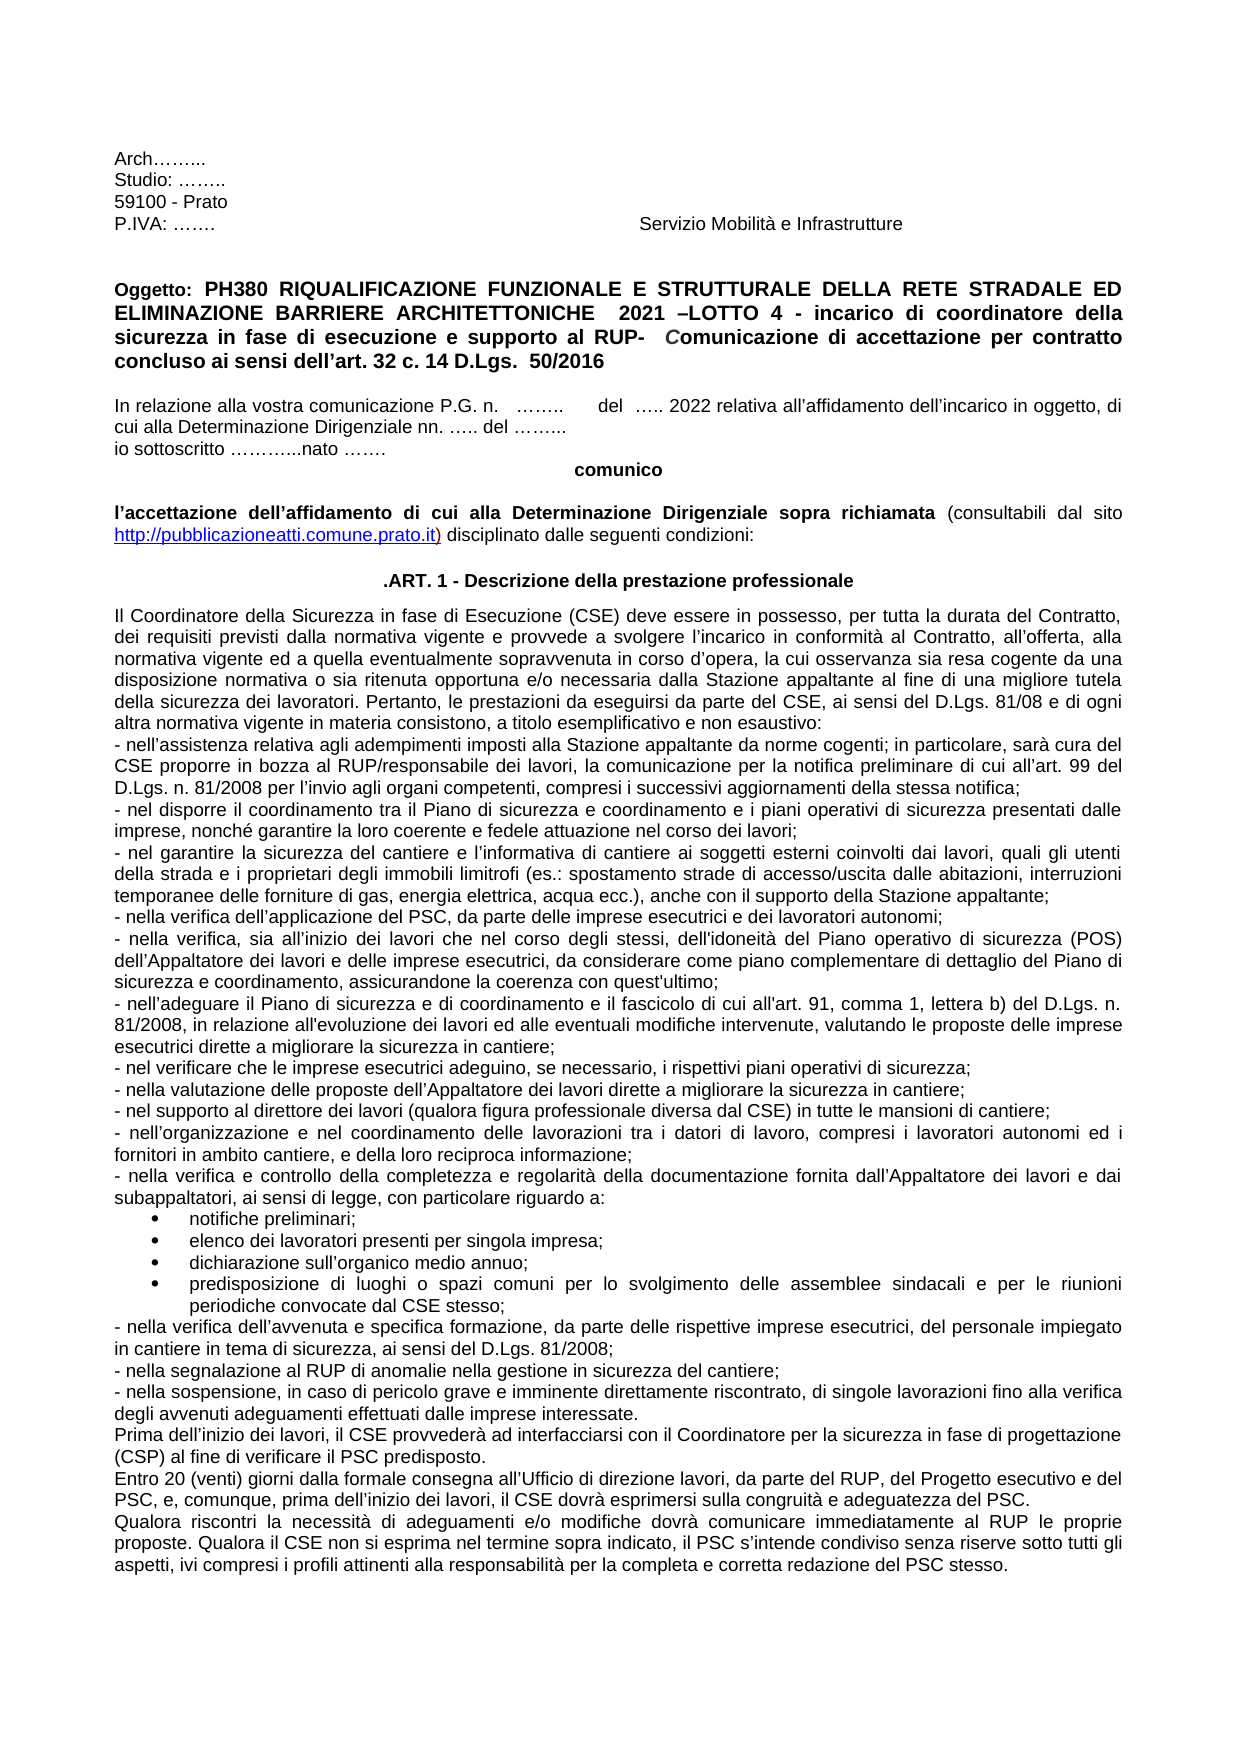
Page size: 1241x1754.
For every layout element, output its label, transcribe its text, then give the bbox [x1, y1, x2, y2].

text Il Coordinatore della Sicurezza in fase di Esecuzione (CSE) deve essere in possesso, per tutta la durata del Contratto, dei requisiti previsti dalla normativa vigente e provvede a svolgere l’incarico in conformità al Contratto, all’offerta, alla normativa vigente ed a quella eventualmente sopravvenuta in corso d’opera, la cui osservanza sia resa cogente da una disposizione normativa o sia ritenuta opportuna e/o necessaria dalla Stazione appaltante al fine di una migliore tutela della sicurezza dei lavoratori. Pertanto, le prestazioni da eseguirsi da parte del CSE, ai sensi del D.Lgs. 81/08 e di ogni altra normativa vigente in materia consistono, a titolo esemplificativo e non esaustivo: [114, 604, 1123, 734]
text io sottoscritto ………...nato ……. [114, 437, 1123, 459]
text - nell’adeguare il Piano di sicurezza e di coordinamento e il fascicolo di cui all'art. 91, comma 1, lettera b) del D.Lgs. n. 81/2008, in relazione all'evoluzione dei lavori ed alle eventuali modifiche intervenute, valutando le proposte delle imprese esecutrici dirette a migliorare la sicurezza in cantiere; [114, 992, 1123, 1057]
text Oggetto: PH380 RIQUALIFICAZIONE FUNZIONALE E STRUTTURALE DELLA RETE STRADALE ED ELIMINAZIONE BARRIERE ARCHITETTONICHE 2021 –LOTTO 4 - incarico di coordinatore della sicurezza in fase di esecuzione e supporto al RUP- Comunicazione di accettazione per contratto concluso ai sensi dell’art. 32 c. 14 D.Lgs. 50/2016 [114, 277, 1123, 373]
text 59100 - Prato [114, 191, 1123, 212]
text Qualora riscontri la necessità di adeguamenti e/o modifiche dovrà comunicare immediatamente al RUP le proprie proposte. Qualora il CSE non si esprima nel termine sopra indicato, il PSC s’intende condiviso senza riserve sotto tutti gli aspetti, ivi compresi i profili attinenti alla responsabilità per la completa e corretta redazione del PSC stesso. [114, 1510, 1123, 1575]
text - nell’assistenza relativa agli adempimenti imposti alla Stazione appaltante da norme cogenti; in particolare, sarà cura del CSE proporre in bozza al RUP/responsabile dei lavori, la comunicazione per la notifica preliminare di cui all’art. 99 del D.Lgs. n. 81/2008 per l’invio agli organi competenti, compresi i successivi aggiornamenti della stessa notifica; [114, 734, 1123, 798]
text - nella verifica, sia all’inizio dei lavori che nel corso degli stessi, dell'idoneità del Piano operativo di sicurezza (POS) dell’Appaltatore dei lavori e delle imprese esecutrici, da considerare come piano complementare di dettaglio del Piano di sicurezza e coordinamento, assicurandone la coerenza con quest'ultimo; [114, 928, 1123, 992]
text comunico [114, 459, 1123, 481]
list dichiarazione sull’organico medio annuo; [152, 1251, 1123, 1273]
text Prima dell’inizio dei lavori, il CSE provvederà ad interfacciarsi con il Coordinatore per la sicurezza in fase di progettazione (CSP) al fine di verificare il PSC predisposto. [114, 1424, 1123, 1467]
text - nel disporre il coordinamento tra il Piano di sicurezza e coordinamento e i piani operativi di sicurezza presentati dalle imprese, nonché garantire la loro coerente e fedele attuazione nel corso dei lavori; [114, 798, 1123, 842]
text - nella sospensione, in caso di pericolo grave e imminente direttamente riscontrato, di singole lavorazioni fino alla verifica degli avvenuti adeguamenti effettuati dalle imprese interessate. [114, 1381, 1123, 1424]
list predisposizione di luoghi o spazi comuni per lo svolgimento delle assemblee sindacali e per le riunioni periodiche convocate dal CSE stesso; [152, 1273, 1123, 1316]
text - nel verificare che le imprese esecutrici adeguino, se necessario, i rispettivi piani operativi di sicurezza; [114, 1057, 1123, 1079]
text - nella verifica dell’avvenuta e specifica formazione, da parte delle rispettive imprese esecutrici, del personale impiegato in cantiere in tema di sicurezza, ai sensi del D.Lgs. 81/2008; [114, 1316, 1123, 1359]
text - nel supporto al direttore dei lavori (qualora figura professionale diversa dal CSE) in tutte le mansioni di cantiere; [114, 1100, 1123, 1122]
list notifiche preliminari; [152, 1208, 1123, 1230]
text - nella segnalazione al RUP di anomalie nella gestione in sicurezza del cantiere; [114, 1359, 1123, 1381]
subtitle ART. 1 - Descrizione della prestazione professionale [114, 570, 1123, 592]
text l’accettazione dell’affidamento di cui alla Determinazione Dirigenziale sopra richiamata (consultabili dal sito http://pubblicazioneatti.comune.prato.it) disciplinato dalle seguenti condizioni: [114, 502, 1123, 545]
text Arch……... [114, 148, 1123, 169]
text - nella valutazione delle proposte dell’Appaltatore dei lavori dirette a migliorare la sicurezza in cantiere; [114, 1079, 1123, 1100]
text Studio: …….. [114, 169, 1123, 191]
text - nel garantire la sicurezza del cantiere e l’informativa di cantiere ai soggetti esterni coinvolti dai lavori, quali gli utenti della strada e i proprietari degli immobili limitrofi (es.: spostamento strade di accesso/uscita dalle abitazioni, interruzioni temporanee delle forniture di gas, energia elettrica, acqua ecc.), anche con il supporto della Stazione appaltante; [114, 842, 1123, 906]
text - nella verifica e controllo della completezza e regolarità della documentazione fornita dall’Appaltatore dei lavori e dai subappaltatori, ai sensi di legge, con particolare riguardo a: [114, 1165, 1123, 1208]
list elenco dei lavoratori presenti per singola impresa; [152, 1230, 1123, 1251]
text - nell’organizzazione e nel coordinamento delle lavorazioni tra i datori di lavoro, compresi i lavoratori autonomi ed i fornitori in ambito cantiere, e della loro reciproca informazione; [114, 1122, 1123, 1165]
text Entro 20 (venti) giorni dalla formale consegna all’Ufficio di direzione lavori, da parte del RUP, del Progetto esecutivo e del PSC, e, comunque, prima dell’inizio dei lavori, il CSE dovrà esprimersi sulla congruità e adeguatezza del PSC. [114, 1467, 1123, 1510]
text P.IVA: ……. Servizio Mobilità e Infrastrutture [114, 212, 1123, 234]
text In relazione alla vostra comunicazione P.G. n. …….. del ….. 2022 relativa all’affidamento dell’incarico in oggetto, di cui alla Determinazione Dirigenziale nn. ….. del ……... [114, 394, 1123, 437]
text - nella verifica dell’applicazione del PSC, da parte delle imprese esecutrici e dei lavoratori autonomi; [114, 906, 1123, 928]
